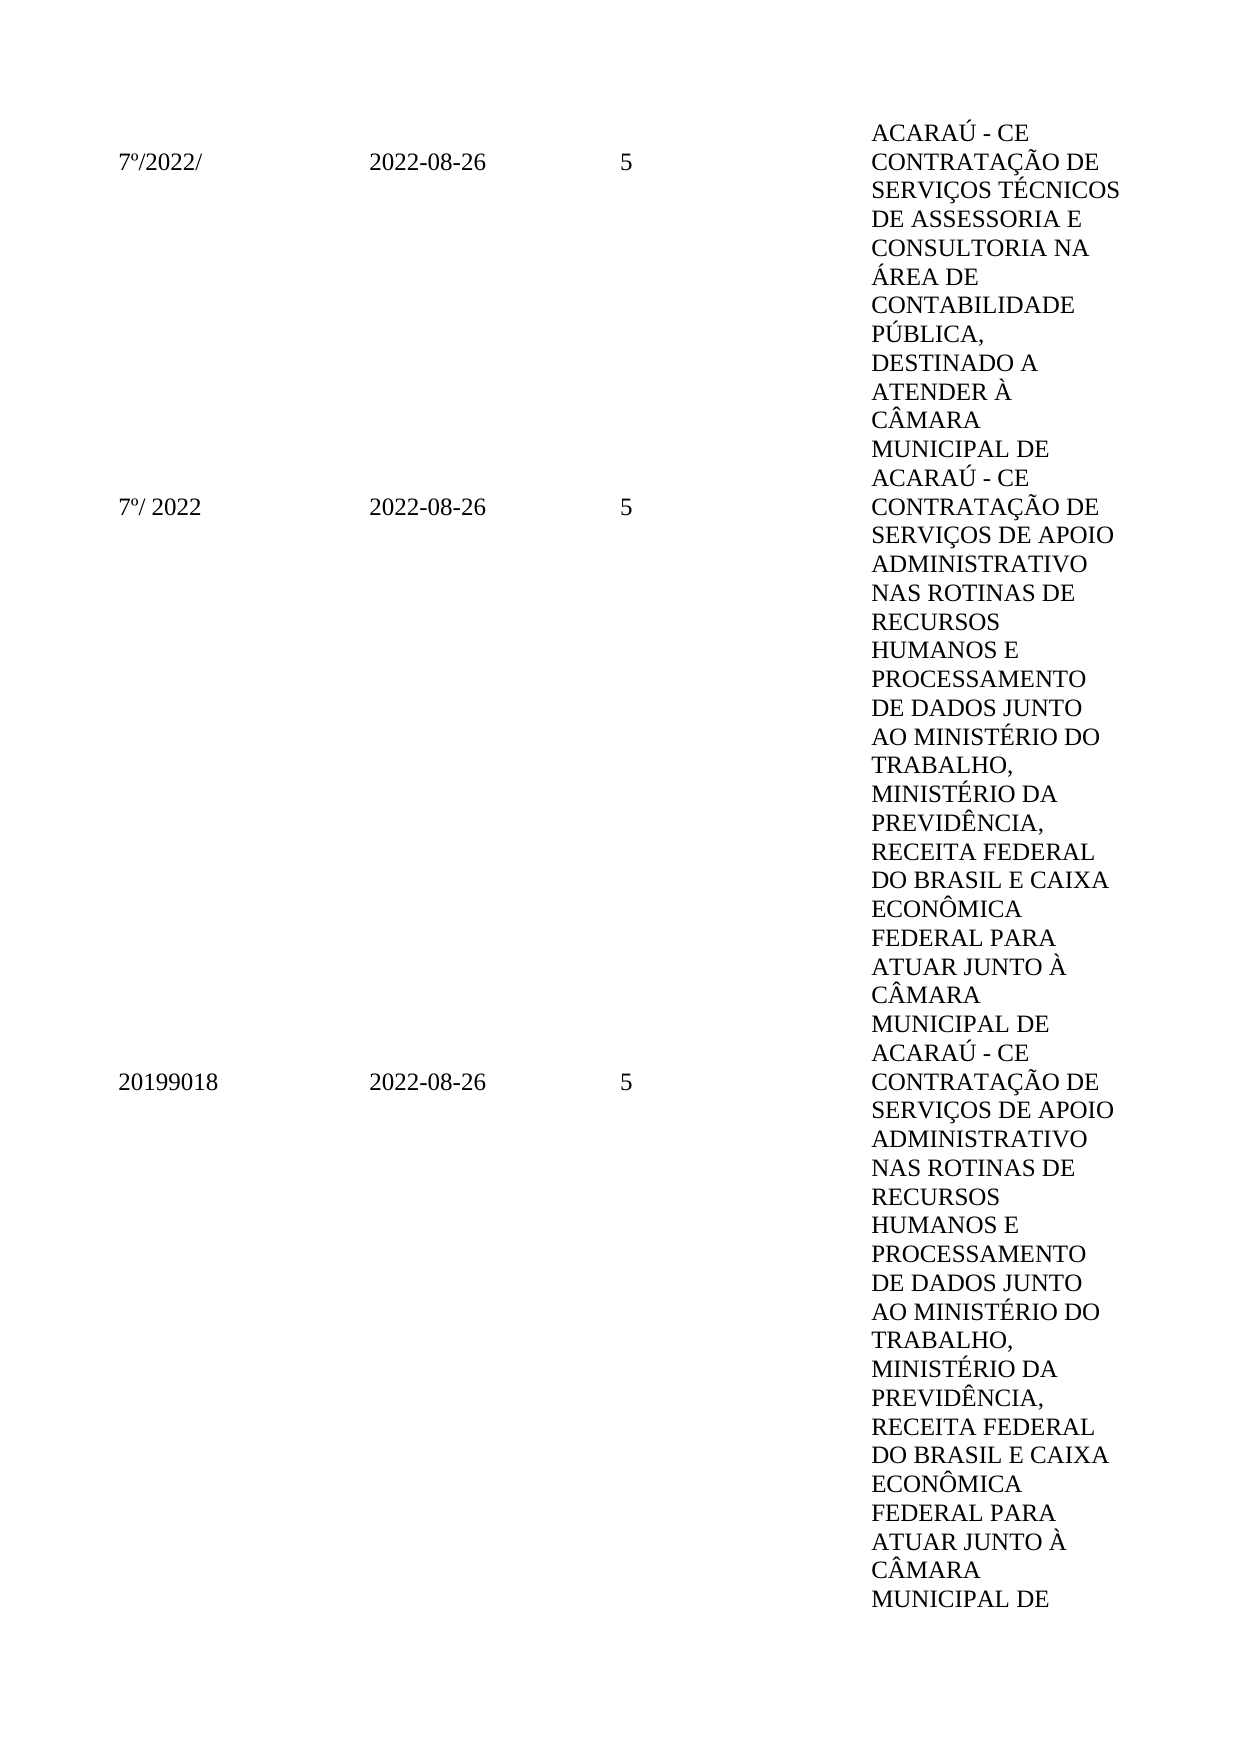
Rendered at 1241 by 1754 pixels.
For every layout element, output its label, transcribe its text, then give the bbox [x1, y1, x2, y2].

table_cell ACARAÚ - CE [871, 118, 1122, 147]
table_cell 5 [620, 492, 871, 1067]
table_cell 2022-08-26 [369, 147, 620, 492]
table_cell CONTRATAÇÃO DE SERVIÇOS DE APOIO ADMINISTRATIVO NAS ROTINAS DE RECURSOS HUMANOS E PROCESSAMENTO DE DADOS JUNTO AO MINISTÉRIO DO TRABALHO, MINISTÉRIO DA PREVIDÊNCIA, RECEITA FEDERAL DO BRASIL E CAIXA ECONÔMICA FEDERAL PARA ATUAR JUNTO À CÂMARA MUNICIPAL DE [871, 1067, 1122, 1613]
table_cell 5 [620, 1067, 871, 1613]
table_cell 7º/2022/ [118, 147, 369, 492]
table_cell [118, 118, 369, 147]
table_cell [369, 118, 620, 147]
table_cell CONTRATAÇÃO DE SERVIÇOS DE APOIO ADMINISTRATIVO NAS ROTINAS DE RECURSOS HUMANOS E PROCESSAMENTO DE DADOS JUNTO AO MINISTÉRIO DO TRABALHO, MINISTÉRIO DA PREVIDÊNCIA, RECEITA FEDERAL DO BRASIL E CAIXA ECONÔMICA FEDERAL PARA ATUAR JUNTO À CÂMARA MUNICIPAL DE ACARAÚ - CE [871, 492, 1122, 1067]
table_cell CONTRATAÇÃO DE SERVIÇOS TÉCNICOS DE ASSESSORIA E CONSULTORIA NA ÁREA DE CONTABILIDADE PÚBLICA, DESTINADO A ATENDER À CÂMARA MUNICIPAL DE ACARAÚ - CE [871, 147, 1122, 492]
table_cell 20199018 [118, 1067, 369, 1613]
table_cell 7º/ 2022 [118, 492, 369, 1067]
table_cell 5 [620, 147, 871, 492]
table_cell [620, 118, 871, 147]
table_cell 2022-08-26 [369, 492, 620, 1067]
table_cell 2022-08-26 [369, 1067, 620, 1613]
